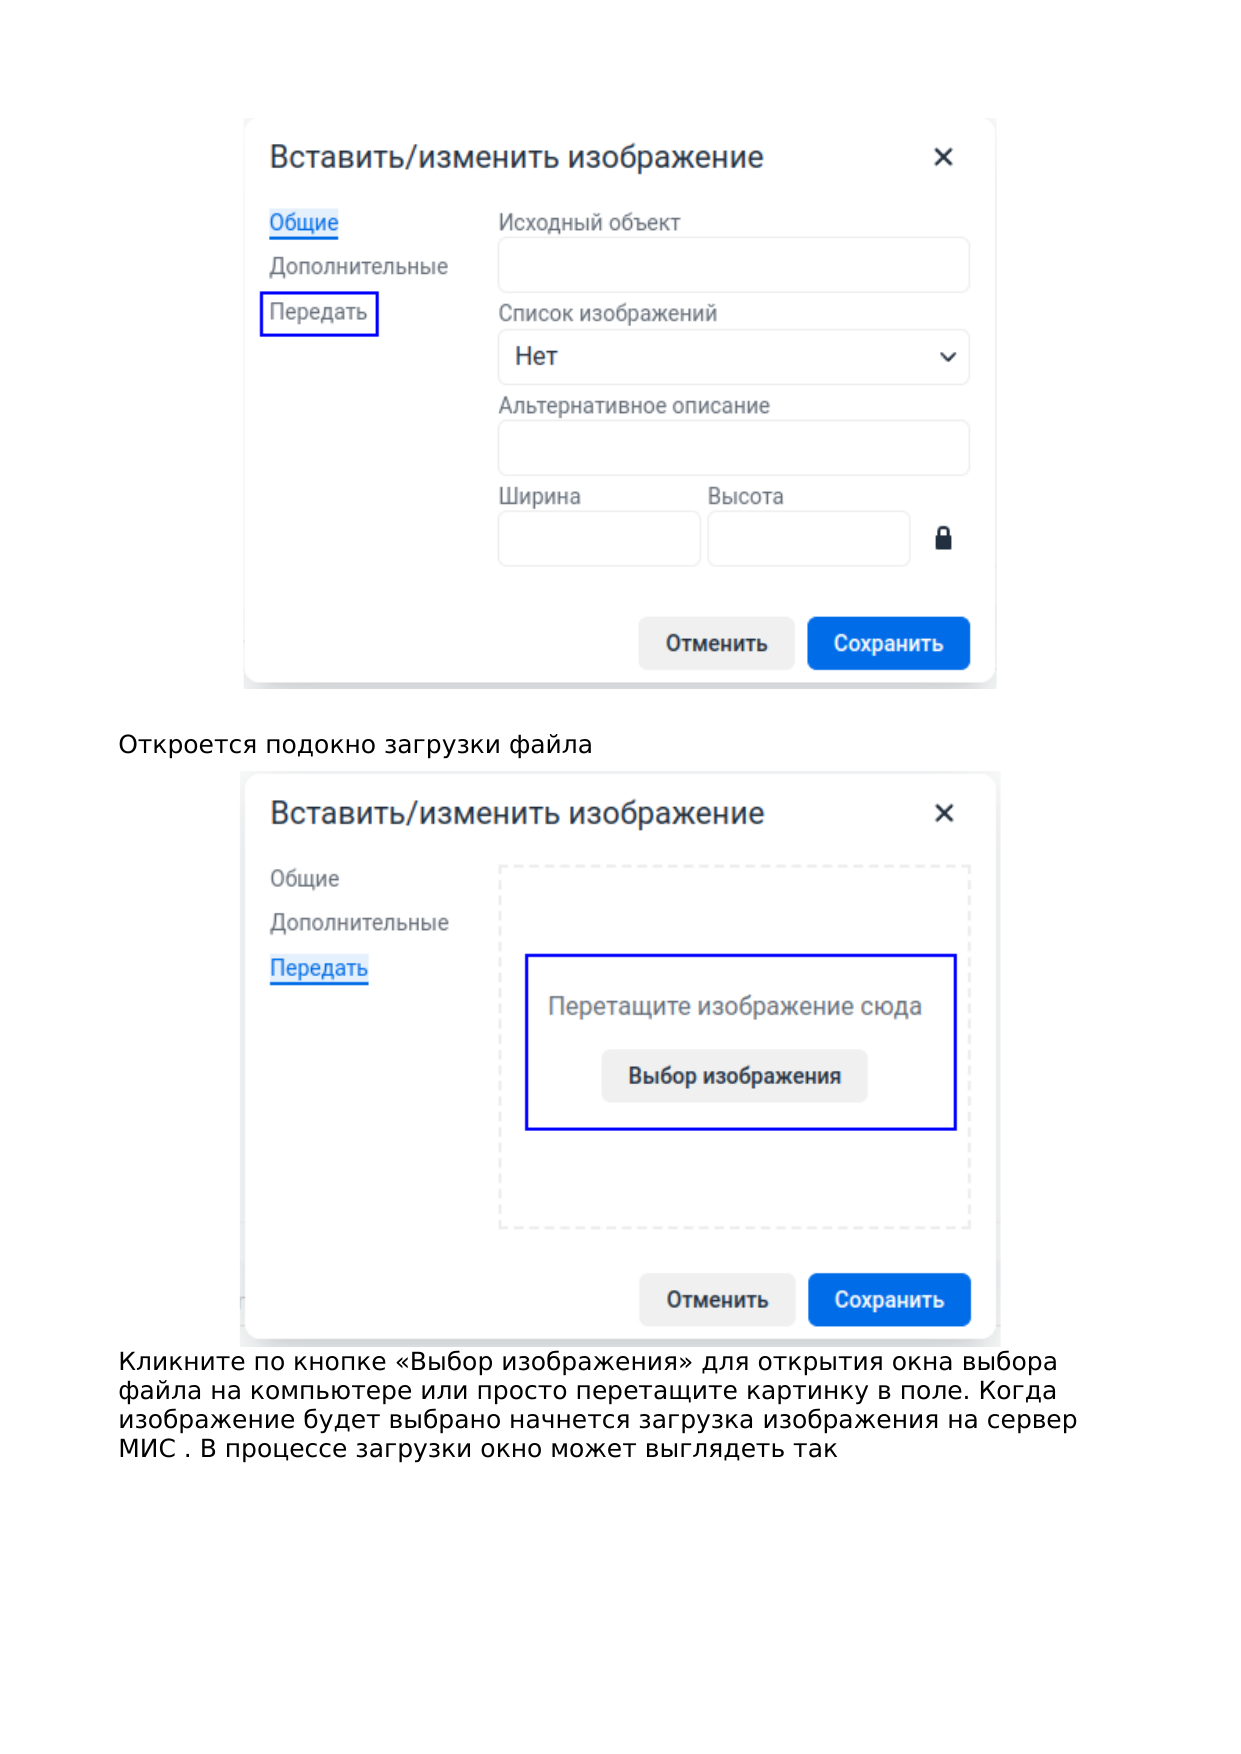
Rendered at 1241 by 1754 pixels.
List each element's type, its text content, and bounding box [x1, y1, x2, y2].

picture [243, 118, 997, 689]
picture [239, 771, 1001, 1347]
text Откроется подокно загрузки файла [118, 730, 1122, 759]
text Кликните по кнопке «Выбор изображения» для открытия окна выбора файла на компьютере или просто перетащите картинку в поле. Когда изображение будет выбрано начнется загрузка изображения на сервер МИС . В процессе загрузки окно может выглядеть так [118, 1181, 1122, 1463]
